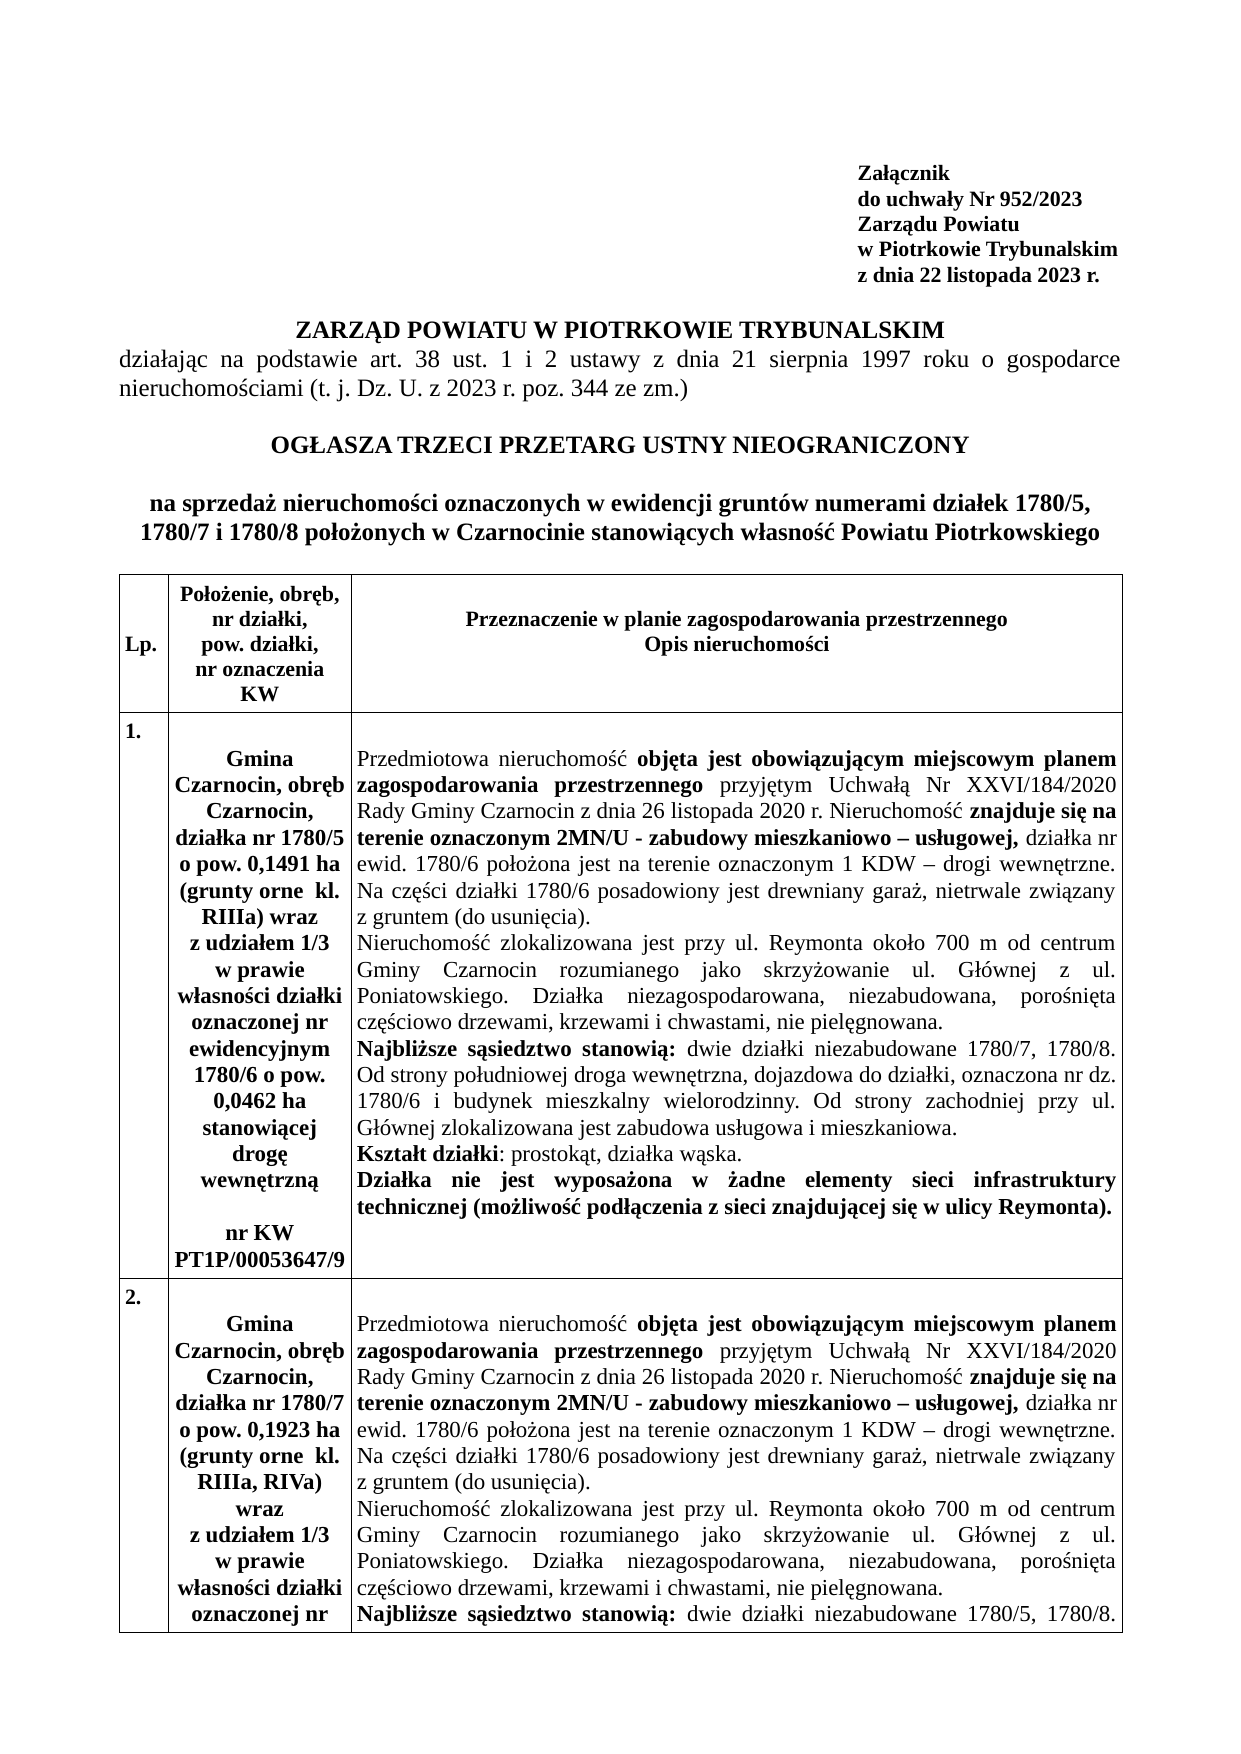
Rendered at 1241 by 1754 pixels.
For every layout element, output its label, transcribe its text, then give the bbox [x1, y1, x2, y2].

table_cell Przedmiotowa nieruchomość objęta jest obowiązującym miejscowym planem zagospodarowania przestrzennego przyjętym Uchwałą Nr XXVI/184/2020 Rady Gminy Czarnocin z dnia 26 listopada 2020 r. Nieruchomość znajduje się na terenie oznaczonym 2MN/U - zabudowy mieszkaniowo – usługowej, działka nr ewid. 1780/6 położona jest na terenie oznaczonym 1 KDW – drogi wewnętrzne. Na części działki 1780/6 posadowiony jest drewniany garaż, nietrwale związany z gruntem (do usunięcia). Nieruchomość zlokalizowana jest przy ul. Reymonta około 700 m od centrum Gminy Czarnocin rozumianego jako skrzyżowanie ul. Głównej z ul. Poniatowskiego. Działka niezagospodarowana, niezabudowana, porośnięta częściowo drzewami, krzewami i chwastami, nie pielęgnowana. Najbliższe sąsiedztwo stanowią: dwie działki niezabudowane 1780/7, 1780/8. Od strony południowej droga wewnętrzna, dojazdowa do działki, oznaczona nr dz. 1780/6 i budynek mieszkalny wielorodzinny. Od strony zachodniej przy ul. Głównej zlokalizowana jest zabudowa usługowa i mieszkaniowa. Kształt działki: prostokąt, działka wąska. Działka nie jest wyposażona w żadne elementy sieci infrastruktury technicznej (możliwość podłączenia z sieci znajdującej się w ulicy Reymonta). [352, 713, 1122, 1278]
text na sprzedaż nieruchomości oznaczonych w ewidencji gruntów numerami działek 1780/5, 1780/7 i 1780/8 położonych w Czarnocinie stanowiących własność Powiatu Piotrkowskiego [119, 488, 1121, 546]
text do uchwały Nr 952/2023 [119, 186, 1121, 211]
table_cell Gmina Czarnocin, obręb Czarnocin, działka nr 1780/5 o pow. 0,1491 ha (grunty orne kl. RIIIa) wraz z udziałem 1/3 w prawie własności działki oznaczonej nr ewidencyjnym 1780/6 o pow. 0,0462 ha stanowiącej drogę wewnętrzną nr KW PT1P/00053647/9 [169, 713, 351, 1278]
table_cell 1. [120, 713, 168, 1278]
text w Piotrkowie Trybunalskim [119, 236, 1121, 262]
table_cell Przedmiotowa nieruchomość objęta jest obowiązującym miejscowym planem zagospodarowania przestrzennego przyjętym Uchwałą Nr XXVI/184/2020 Rady Gminy Czarnocin z dnia 26 listopada 2020 r. Nieruchomość znajduje się na terenie oznaczonym 2MN/U - zabudowy mieszkaniowo – usługowej, działka nr ewid. 1780/6 położona jest na terenie oznaczonym 1 KDW – drogi wewnętrzne. Na części działki 1780/6 posadowiony jest drewniany garaż, nietrwale związany z gruntem (do usunięcia). Nieruchomość zlokalizowana jest przy ul. Reymonta około 700 m od centrum Gminy Czarnocin rozumianego jako skrzyżowanie ul. Głównej z ul. Poniatowskiego. Działka niezagospodarowana, niezabudowana, porośnięta częściowo drzewami, krzewami i chwastami, nie pielęgnowana. Najbliższe sąsiedztwo stanowią: dwie działki niezabudowane 1780/5, 1780/8. [352, 1279, 1122, 1632]
text Zarządu Powiatu [119, 211, 1121, 236]
table_cell Gmina Czarnocin, obręb Czarnocin, działka nr 1780/7 o pow. 0,1923 ha (grunty orne kl. RIIIa, RIVa) wraz z udziałem 1/3 w prawie własności działki oznaczonej nr [169, 1279, 351, 1632]
text z dnia 22 listopada 2023 r. [119, 262, 1121, 287]
table_header Lp. [120, 575, 168, 712]
text działając na podstawie art. 38 ust. 1 i 2 ustawy z dnia 21 sierpnia 1997 roku o gospodarce nieruchomościami (t. j. Dz. U. z 2023 r. poz. 344 ze zm.) [119, 344, 1121, 402]
text ZARZĄD POWIATU W PIOTRKOWIE TRYBUNALSKIM [119, 316, 1121, 344]
text OGŁASZA TRZECI PRZETARG USTNY NIEOGRANICZONY [119, 431, 1121, 459]
table_header Przeznaczenie w planie zagospodarowania przestrzennego Opis nieruchomości [352, 575, 1122, 712]
table_header Położenie, obręb, nr działki, pow. działki, nr oznaczenia KW [169, 575, 351, 712]
text Załącznik [119, 157, 1121, 186]
table_cell 2. [120, 1279, 168, 1632]
